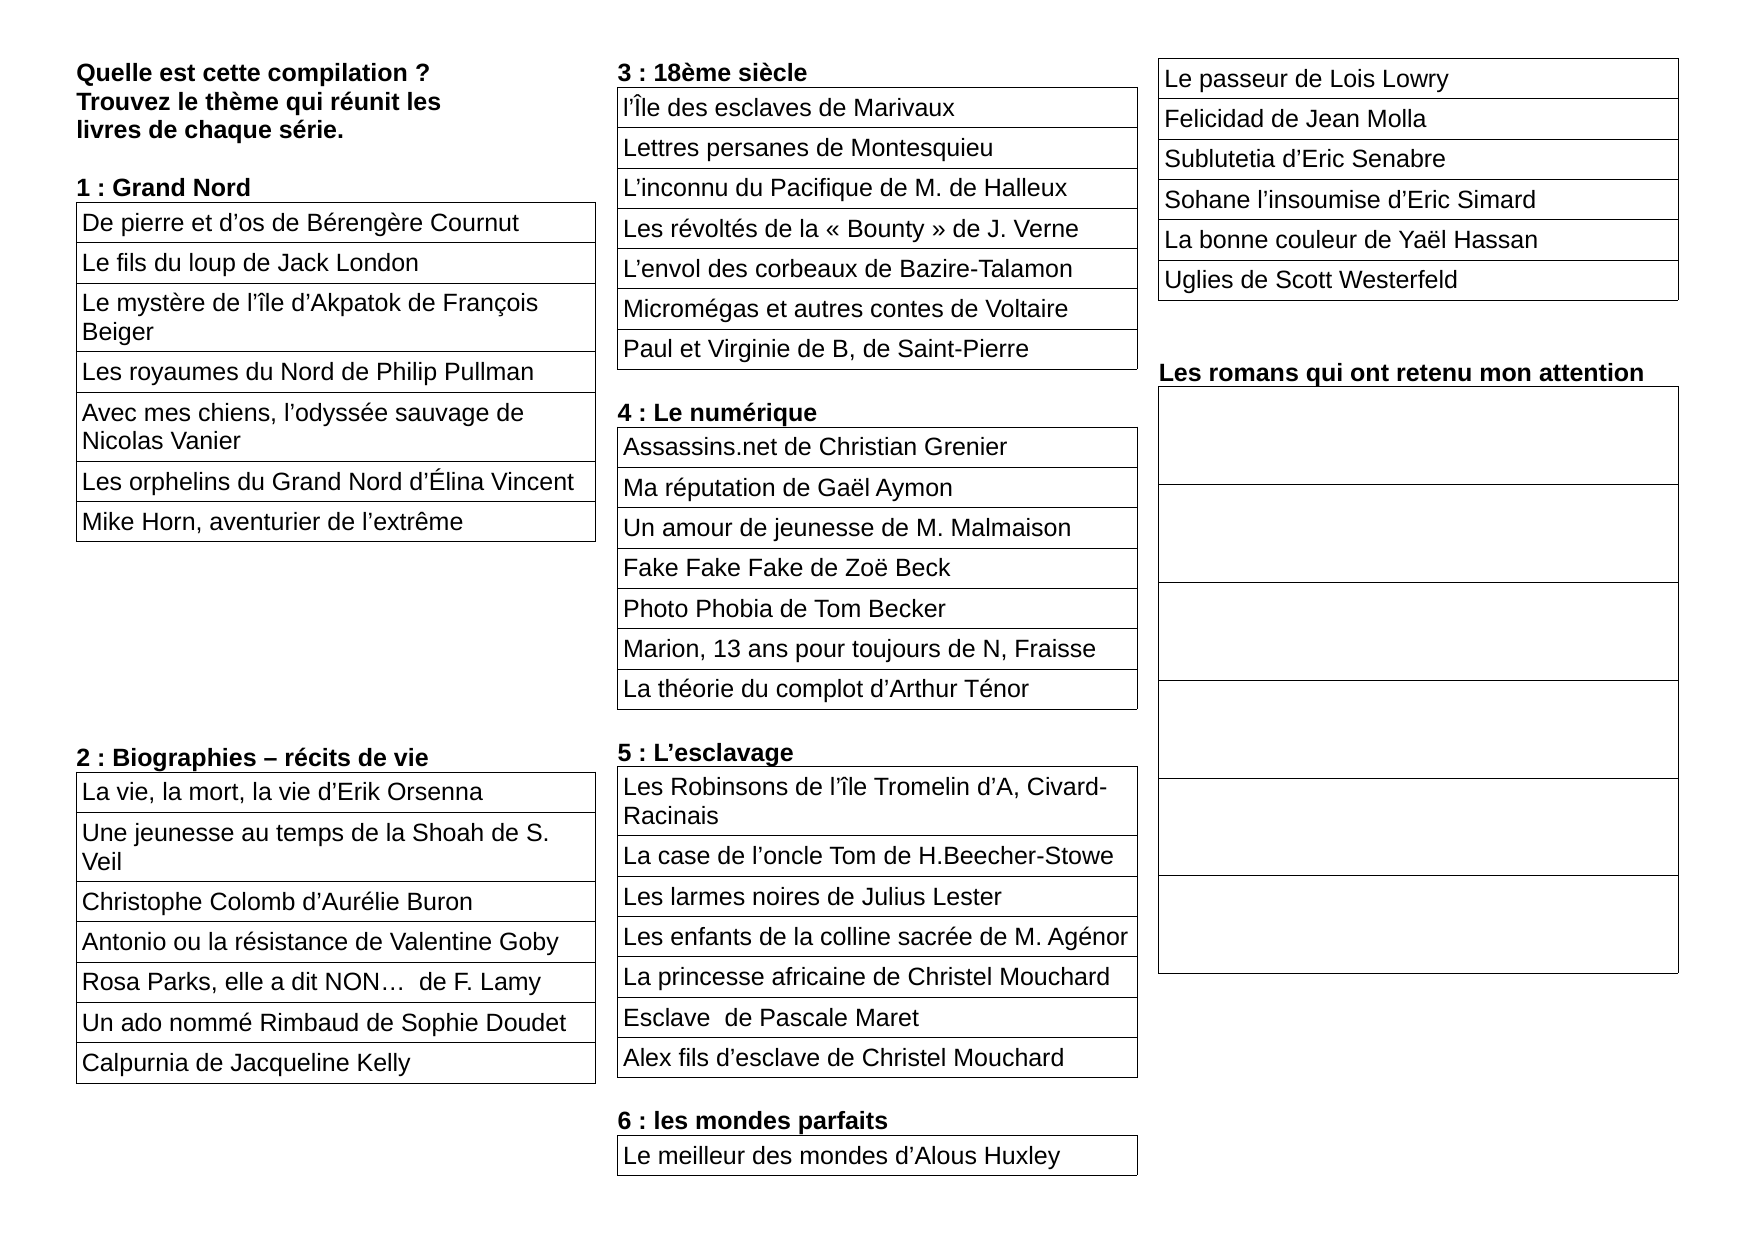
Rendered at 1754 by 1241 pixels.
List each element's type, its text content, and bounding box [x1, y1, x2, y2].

table_header Assassins.net de Christian Grenier [618, 428, 1137, 467]
table_cell Mike Horn, aventurier de l’extrême [77, 502, 595, 541]
table_cell [1159, 779, 1678, 875]
table_cell Christophe Colomb d’Aurélie Buron [77, 882, 595, 921]
table_cell L’envol des corbeaux de Bazire-Talamon [618, 249, 1137, 288]
table_cell Antonio ou la résistance de Valentine Goby [77, 922, 595, 962]
table_header Les Robinsons de l’île Tromelin d’A, Civard-Racinais [618, 767, 1137, 835]
table_cell Les orphelins du Grand Nord d’Élina Vincent [77, 462, 595, 501]
table_cell Les royaumes du Nord de Philip Pullman [77, 352, 595, 392]
text 1 : Grand Nord [76, 173, 617, 202]
table_cell Sublutetia d’Eric Senabre [1159, 140, 1678, 179]
table_cell [1159, 485, 1678, 582]
table_header Le meilleur des mondes d’Alous Huxley [618, 1136, 1137, 1175]
table_cell [1159, 583, 1678, 680]
table_cell [1159, 876, 1678, 973]
table_cell La bonne couleur de Yaël Hassan [1159, 220, 1678, 259]
table_cell Un amour de jeunesse de M. Malmaison [618, 508, 1137, 547]
table_cell La princesse africaine de Christel Mouchard [618, 957, 1137, 997]
table_header l’Île des esclaves de Marivaux [618, 88, 1137, 127]
table_cell Uglies de Scott Westerfeld [1159, 261, 1678, 300]
table_header [1159, 387, 1678, 484]
table_cell Photo Phobia de Tom Becker [618, 589, 1137, 628]
table_cell Les révoltés de la « Bounty » de J. Verne [618, 209, 1137, 248]
table_cell L’inconnu du Pacifique de M. de Halleux [618, 169, 1137, 208]
table_cell Ma réputation de Gaël Aymon [618, 468, 1137, 507]
table_cell [1159, 681, 1678, 777]
text 6 : les mondes parfaits [617, 1106, 1158, 1135]
table_cell Les enfants de la colline sacrée de M. Agénor [618, 917, 1137, 956]
table_cell Calpurnia de Jacqueline Kelly [77, 1043, 595, 1082]
table_cell La théorie du complot d’Arthur Ténor [618, 670, 1137, 709]
text Trouvez le thème qui réunit les [76, 87, 588, 116]
table_cell Un ado nommé Rimbaud de Sophie Doudet [77, 1003, 595, 1042]
table_cell Une jeunesse au temps de la Shoah de S. Veil [77, 813, 595, 881]
table_cell Rosa Parks, elle a dit NON… de F. Lamy [77, 963, 595, 1002]
table_cell Felicidad de Jean Molla [1159, 99, 1678, 139]
text 3 : 18ème siècle [617, 58, 1158, 87]
text 2 : Biographies – récits de vie [76, 743, 617, 772]
table_header De pierre et d’os de Bérengère Cournut [77, 203, 595, 242]
table_cell Le passeur de Lois Lowry [1159, 59, 1678, 98]
text 4 : Le numérique [617, 398, 1158, 427]
table_cell Alex fils d’esclave de Christel Mouchard [618, 1038, 1137, 1077]
table_cell Esclave de Pascale Maret [618, 998, 1137, 1037]
table_header La vie, la mort, la vie d’Erik Orsenna [77, 773, 595, 812]
text 5 : L’esclavage [617, 738, 1158, 766]
text Les romans qui ont retenu mon attention [1158, 357, 1700, 386]
table_cell Avec mes chiens, l’odyssée sauvage de Nicolas Vanier [77, 393, 595, 461]
text livres de chaque série. [76, 116, 588, 144]
table_cell Fake Fake Fake de Zoë Beck [618, 549, 1137, 588]
table_cell La case de l’oncle Tom de H.Beecher-Stowe [618, 836, 1137, 876]
table_cell Les larmes noires de Julius Lester [618, 877, 1137, 916]
table_cell Marion, 13 ans pour toujours de N, Fraisse [618, 629, 1137, 668]
table_cell Paul et Virginie de B, de Saint-Pierre [618, 330, 1137, 369]
table_cell Le fils du loup de Jack London [77, 243, 595, 282]
table_cell Le mystère de l’île d’Akpatok de François Beiger [77, 284, 595, 351]
text Quelle est cette compilation ? [76, 58, 617, 87]
table_cell Micromégas et autres contes de Voltaire [618, 289, 1137, 329]
table_cell Lettres persanes de Montesquieu [618, 128, 1137, 167]
table_cell Sohane l’insoumise d’Eric Simard [1159, 180, 1678, 219]
